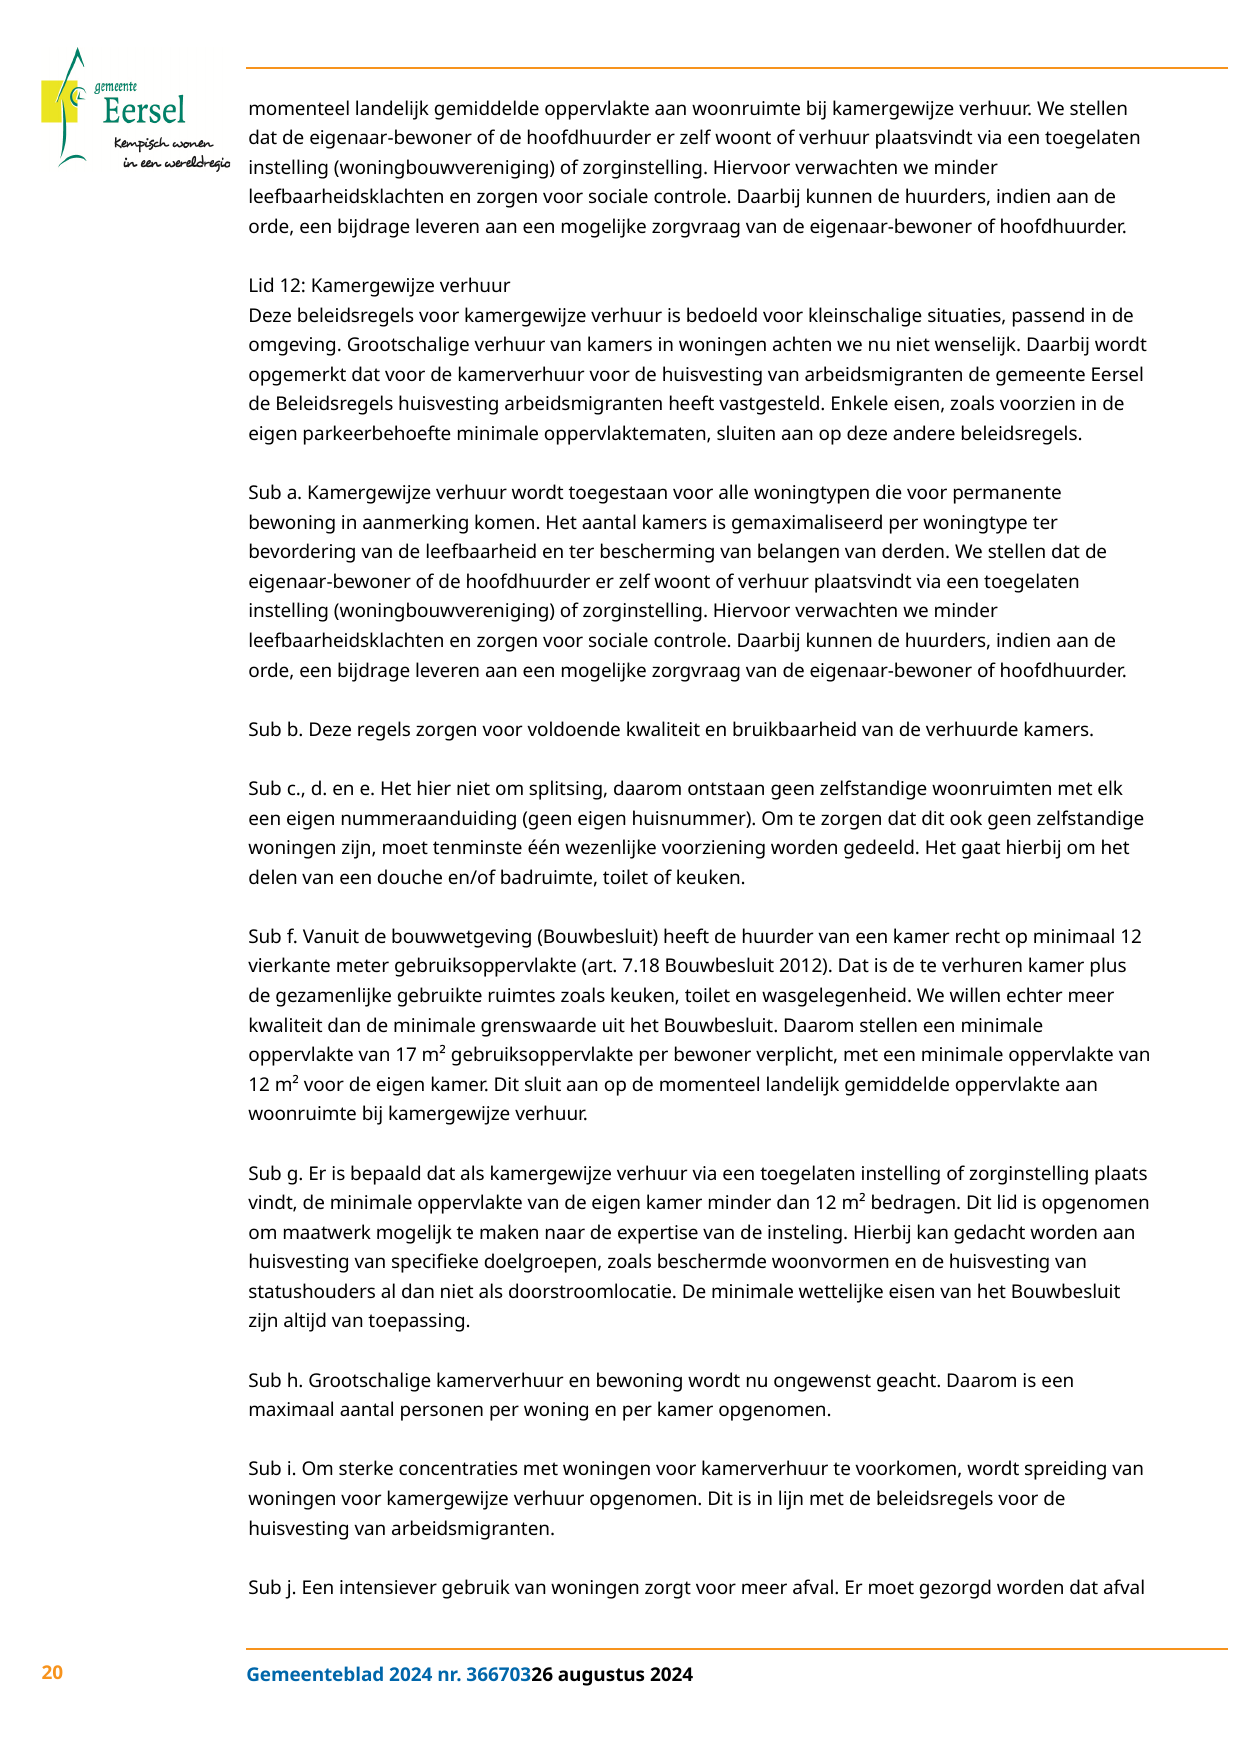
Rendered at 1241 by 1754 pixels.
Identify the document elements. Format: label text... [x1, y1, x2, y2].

picture [41, 47, 231, 172]
text Sub j. Een intensiever gebruik van woningen zorgt voor meer afval. Er moet gezorgd worden dat afval [248, 1574, 1152, 1600]
text Sub h. Grootschalige kamerverhuur en bewoning wordt nu ongewenst geacht. Daarom is een maximaal aantal personen per woning en per kamer opgenomen. [248, 1367, 1152, 1422]
text Deze beleidsregels voor kamergewijze verhuur is bedoeld voor kleinschalige situaties, passend in de omgeving. Grootschalige verhuur van kamers in woningen achten we nu niet wenselijk. Daarbij wordt opgemerkt dat voor de kamerverhuur voor de huisvesting van arbeidsmigranten de gemeente Eersel de Beleidsregels huisvesting arbeidsmigranten heeft vastgesteld. Enkele eisen, zoals voorzien in de eigen parkeerbehoefte minimale oppervlaktematen, sluiten aan op deze andere beleidsregels. [248, 302, 1152, 446]
text Sub f. Vanuit de bouwwetgeving (Bouwbesluit) heeft de huurder van een kamer recht op minimaal 12 vierkante meter gebruiksoppervlakte (art. 7.18 Bouwbesluit 2012). Dat is de te verhuren kamer plus de gezamenlijke gebruikte ruimtes zoals keuken, toilet en wasgelegenheid. We willen echter meer kwaliteit dan de minimale grenswaarde uit het Bouwbesluit. Daarom stellen een minimale oppervlakte van 17 m² gebruiksoppervlakte per bewoner verplicht, met een minimale oppervlakte van 12 m² voor de eigen kamer. Dit sluit aan op de momenteel landelijk gemiddelde oppervlakte aan woonruimte bij kamergewijze verhuur. [248, 923, 1152, 1126]
text Sub b. Deze regels zorgen voor voldoende kwaliteit en bruikbaarheid van de verhuurde kamers. [248, 716, 1152, 742]
text Sub g. Er is bepaald dat als kamergewijze verhuur via een toegelaten instelling of zorginstelling plaats vindt, de minimale oppervlakte van de eigen kamer minder dan 12 m² bedragen. Dit lid is opgenomen om maatwerk mogelijk te maken naar de expertise van de insteling. Hierbij kan gedacht worden aan huisvesting van specifieke doelgroepen, zoals beschermde woonvormen en de huisvesting van statushouders al dan niet als doorstroomlocatie. De minimale wettelijke eisen van het Bouwbesluit zijn altijd van toepassing. [248, 1160, 1152, 1333]
text Sub a. Kamergewijze verhuur wordt toegestaan voor alle woningtypen die voor permanente bewoning in aanmerking komen. Het aantal kamers is gemaximaliseerd per woningtype ter bevordering van de leefbaarheid en ter bescherming van belangen van derden. We stellen dat de eigenaar-bewoner of de hoofdhuurder er zelf woont of verhuur plaatsvindt via een toegelaten instelling (woningbouwvereniging) of zorginstelling. Hiervoor verwachten we minder leefbaarheidsklachten en zorgen voor sociale controle. Daarbij kunnen de huurders, indien aan de orde, een bijdrage leveren aan een mogelijke zorgvraag van de eigenaar-bewoner of hoofdhuurder. [248, 479, 1152, 683]
text Sub i. Om sterke concentraties met woningen voor kamerverhuur te voorkomen, wordt spreiding van woningen voor kamergewijze verhuur opgenomen. Dit is in lijn met de beleidsregels voor de huisvesting van arbeidsmigranten. [248, 1456, 1152, 1541]
text Sub c., d. en e. Het hier niet om splitsing, daarom ontstaan geen zelfstandige woonruimten met elk een eigen nummeraanduiding (geen eigen huisnummer). Om te zorgen dat dit ook geen zelfstandige woningen zijn, moet tenminste één wezenlijke voorziening worden gedeeld. Het gaat hierbij om het delen van een douche en/of badruimte, toilet of keuken. [248, 775, 1152, 890]
text Lid 12: Kamergewijze verhuur [248, 272, 1152, 298]
text momenteel landelijk gemiddelde oppervlakte aan woonruimte bij kamergewijze verhuur. We stellen dat de eigenaar-bewoner of de hoofdhuurder er zelf woont of verhuur plaatsvindt via een toegelaten instelling (woningbouwvereniging) of zorginstelling. Hiervoor verwachten we minder leefbaarheidsklachten en zorgen voor sociale controle. Daarbij kunnen de huurders, indien aan de orde, een bijdrage leveren aan een mogelijke zorgvraag van de eigenaar-bewoner of hoofdhuurder. [248, 95, 1152, 239]
